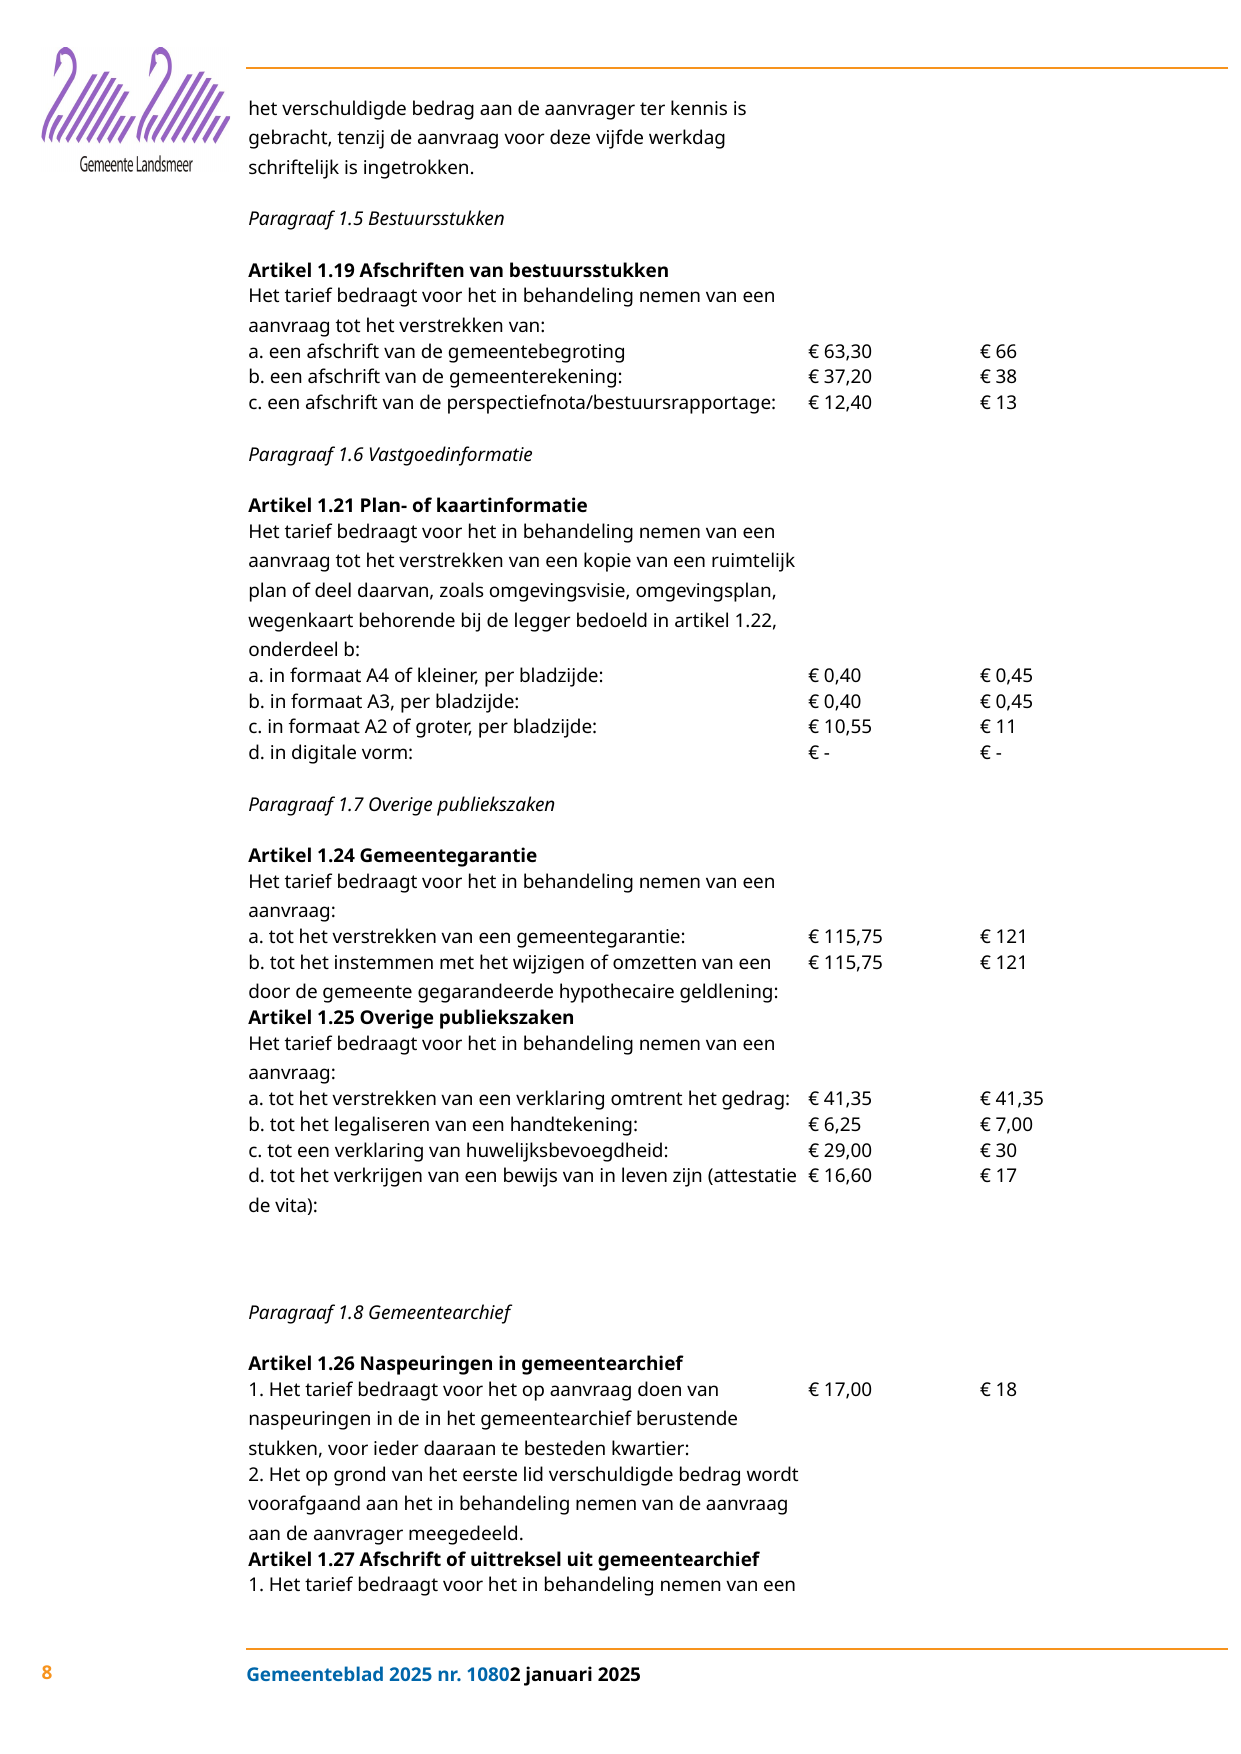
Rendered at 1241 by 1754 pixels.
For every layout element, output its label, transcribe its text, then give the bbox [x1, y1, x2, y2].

table_cell [980, 765, 1152, 791]
table_cell € 41,35 [808, 1085, 980, 1111]
table_cell [808, 842, 980, 868]
table_cell € 30 [980, 1137, 1152, 1162]
table_cell [980, 441, 1152, 467]
table_cell [808, 1572, 980, 1597]
table_cell [808, 467, 980, 492]
table_cell € 121 [980, 949, 1152, 1004]
table_cell c. tot een verklaring van huwelijksbevoegdheid: [248, 1137, 808, 1162]
table_cell [808, 415, 980, 441]
table_cell a. tot het verstrekken van een gemeentegarantie: [248, 923, 808, 949]
table_cell € 17 [980, 1163, 1152, 1218]
table_cell [808, 1299, 980, 1324]
table_cell b. een afschrift van de gemeenterekening: [248, 364, 808, 389]
table_cell 1. Het tarief bedraagt voor het in behandeling nemen van een [248, 1572, 808, 1597]
table_cell € 115,75 [808, 923, 980, 949]
picture [41, 47, 231, 172]
table_cell € 18 [980, 1376, 1152, 1461]
table_cell [808, 205, 980, 231]
table_cell € 37,20 [808, 364, 980, 389]
table_cell [808, 1218, 980, 1243]
table_cell [808, 283, 980, 338]
table_cell [980, 467, 1152, 492]
table_cell € 63,30 [808, 338, 980, 364]
table_cell [980, 1461, 1152, 1546]
table_cell € 17,00 [808, 1376, 980, 1461]
table_cell € 115,75 [808, 949, 980, 1004]
table_cell [808, 95, 980, 180]
table_cell € 16,60 [808, 1163, 980, 1218]
table_cell [980, 842, 1152, 868]
table_cell [980, 492, 1152, 518]
table_cell [808, 441, 980, 467]
table_cell [248, 1325, 808, 1350]
table_cell 2. Het op grond van het eerste lid verschuldigde bedrag wordt voorafgaand aan het in behandeling nemen van de aanvraag aan de aanvrager meegedeeld. [248, 1461, 808, 1546]
table_cell [980, 1030, 1152, 1085]
table_cell [808, 1546, 980, 1572]
table_cell [248, 1218, 808, 1243]
table_cell c. een afschrift van de perspectiefnota/bestuursrapportage: [248, 389, 808, 415]
table_cell [980, 231, 1152, 257]
table_cell [248, 1244, 808, 1299]
table_cell € 29,00 [808, 1137, 980, 1162]
table_cell [248, 415, 808, 441]
table_cell € 11 [980, 714, 1152, 739]
table_cell [808, 492, 980, 518]
table_cell [980, 791, 1152, 816]
table_cell Artikel 1.24 Gemeentegarantie [248, 842, 808, 868]
table_cell [808, 1325, 980, 1350]
table_cell [808, 791, 980, 816]
table_cell [808, 1461, 980, 1546]
table_cell [980, 257, 1152, 283]
table_cell [248, 816, 808, 842]
table_cell a. tot het verstrekken van een verklaring omtrent het gedrag: [248, 1085, 808, 1111]
table_cell c. in formaat A2 of groter, per bladzijde: [248, 714, 808, 739]
table_cell [808, 518, 980, 662]
table_cell [980, 518, 1152, 662]
table_cell Artikel 1.25 Overige publiekszaken [248, 1004, 808, 1030]
table_cell Paragraaf 1.5 Bestuursstukken [248, 205, 808, 231]
table_cell € 7,00 [980, 1111, 1152, 1137]
table_cell Artikel 1.27 Afschrift of uittreksel uit gemeentearchief [248, 1546, 808, 1572]
table_cell € 6,25 [808, 1111, 980, 1137]
table_cell [248, 467, 808, 492]
table_cell Het tarief bedraagt voor het in behandeling nemen van een aanvraag tot het verstrekken van: [248, 283, 808, 338]
table_cell d. tot het verkrijgen van een bewijs van in leven zijn (attestatie de vita): [248, 1163, 808, 1218]
table_cell € 41,35 [980, 1085, 1152, 1111]
table_cell [808, 765, 980, 791]
table_cell Artikel 1.26 Naspeuringen in gemeentearchief [248, 1350, 808, 1376]
table_cell [248, 180, 808, 205]
table_cell a. in formaat A4 of kleiner, per bladzijde: [248, 662, 808, 688]
table_cell [980, 180, 1152, 205]
table_cell Artikel 1.19 Afschriften van bestuursstukken [248, 257, 808, 283]
table_cell [808, 257, 980, 283]
table_cell [980, 1004, 1152, 1030]
table_cell € 10,55 [808, 714, 980, 739]
table_cell Paragraaf 1.7 Overige publiekszaken [248, 791, 808, 816]
table_cell Artikel 1.21 Plan- of kaartinformatie [248, 492, 808, 518]
table_cell € 12,40 [808, 389, 980, 415]
table_cell € 0,40 [808, 688, 980, 713]
table_cell 1. Het tarief bedraagt voor het op aanvraag doen van naspeuringen in de in het gemeentearchief berustende stukken, voor ieder daaraan te besteden kwartier: [248, 1376, 808, 1461]
table_cell a. een afschrift van de gemeentebegroting [248, 338, 808, 364]
table_cell [980, 283, 1152, 338]
table_cell € 13 [980, 389, 1152, 415]
table_cell € - [980, 739, 1152, 765]
table_cell het verschuldigde bedrag aan de aanvrager ter kennis is gebracht, tenzij de aanvraag voor deze vijfde werkdag schriftelijk is ingetrokken. [248, 95, 808, 180]
table_cell [980, 1244, 1152, 1299]
table_cell Het tarief bedraagt voor het in behandeling nemen van een aanvraag tot het verstrekken van een kopie van een ruimtelijk plan of deel daarvan, zoals omgevingsvisie, omgevingsplan, wegenkaart behorende bij de legger bedoeld in artikel 1.22, onderdeel b: [248, 518, 808, 662]
table_cell [980, 415, 1152, 441]
table_cell [980, 1218, 1152, 1243]
table_cell [808, 1030, 980, 1085]
table_cell [980, 1572, 1152, 1597]
table_cell [248, 231, 808, 257]
table_cell [248, 765, 808, 791]
table_cell [980, 1350, 1152, 1376]
table_cell [808, 1244, 980, 1299]
table_cell [980, 1546, 1152, 1572]
table_cell [808, 231, 980, 257]
table_cell [808, 868, 980, 923]
table_cell [808, 1004, 980, 1030]
table_cell [980, 205, 1152, 231]
table_cell d. in digitale vorm: [248, 739, 808, 765]
table_cell € 0,40 [808, 662, 980, 688]
table_cell Paragraaf 1.8 Gemeentearchief [248, 1299, 808, 1324]
table_cell [808, 1350, 980, 1376]
table_cell € 38 [980, 364, 1152, 389]
table_cell b. tot het instemmen met het wijzigen of omzetten van een door de gemeente gegarandeerde hypothecaire geldlening: [248, 949, 808, 1004]
table_cell € 121 [980, 923, 1152, 949]
table_cell [980, 1325, 1152, 1350]
table_cell [808, 180, 980, 205]
table_cell € - [808, 739, 980, 765]
table_cell € 66 [980, 338, 1152, 364]
table_cell Paragraaf 1.6 Vastgoedinformatie [248, 441, 808, 467]
table_cell [980, 1299, 1152, 1324]
table_cell [980, 868, 1152, 923]
table_cell Het tarief bedraagt voor het in behandeling nemen van een aanvraag: [248, 868, 808, 923]
table_cell € 0,45 [980, 688, 1152, 713]
table_cell € 0,45 [980, 662, 1152, 688]
table_cell [980, 95, 1152, 180]
table_cell b. tot het legaliseren van een handtekening: [248, 1111, 808, 1137]
table_cell [980, 816, 1152, 842]
table_cell [808, 816, 980, 842]
table_cell b. in formaat A3, per bladzijde: [248, 688, 808, 713]
table_cell Het tarief bedraagt voor het in behandeling nemen van een aanvraag: [248, 1030, 808, 1085]
